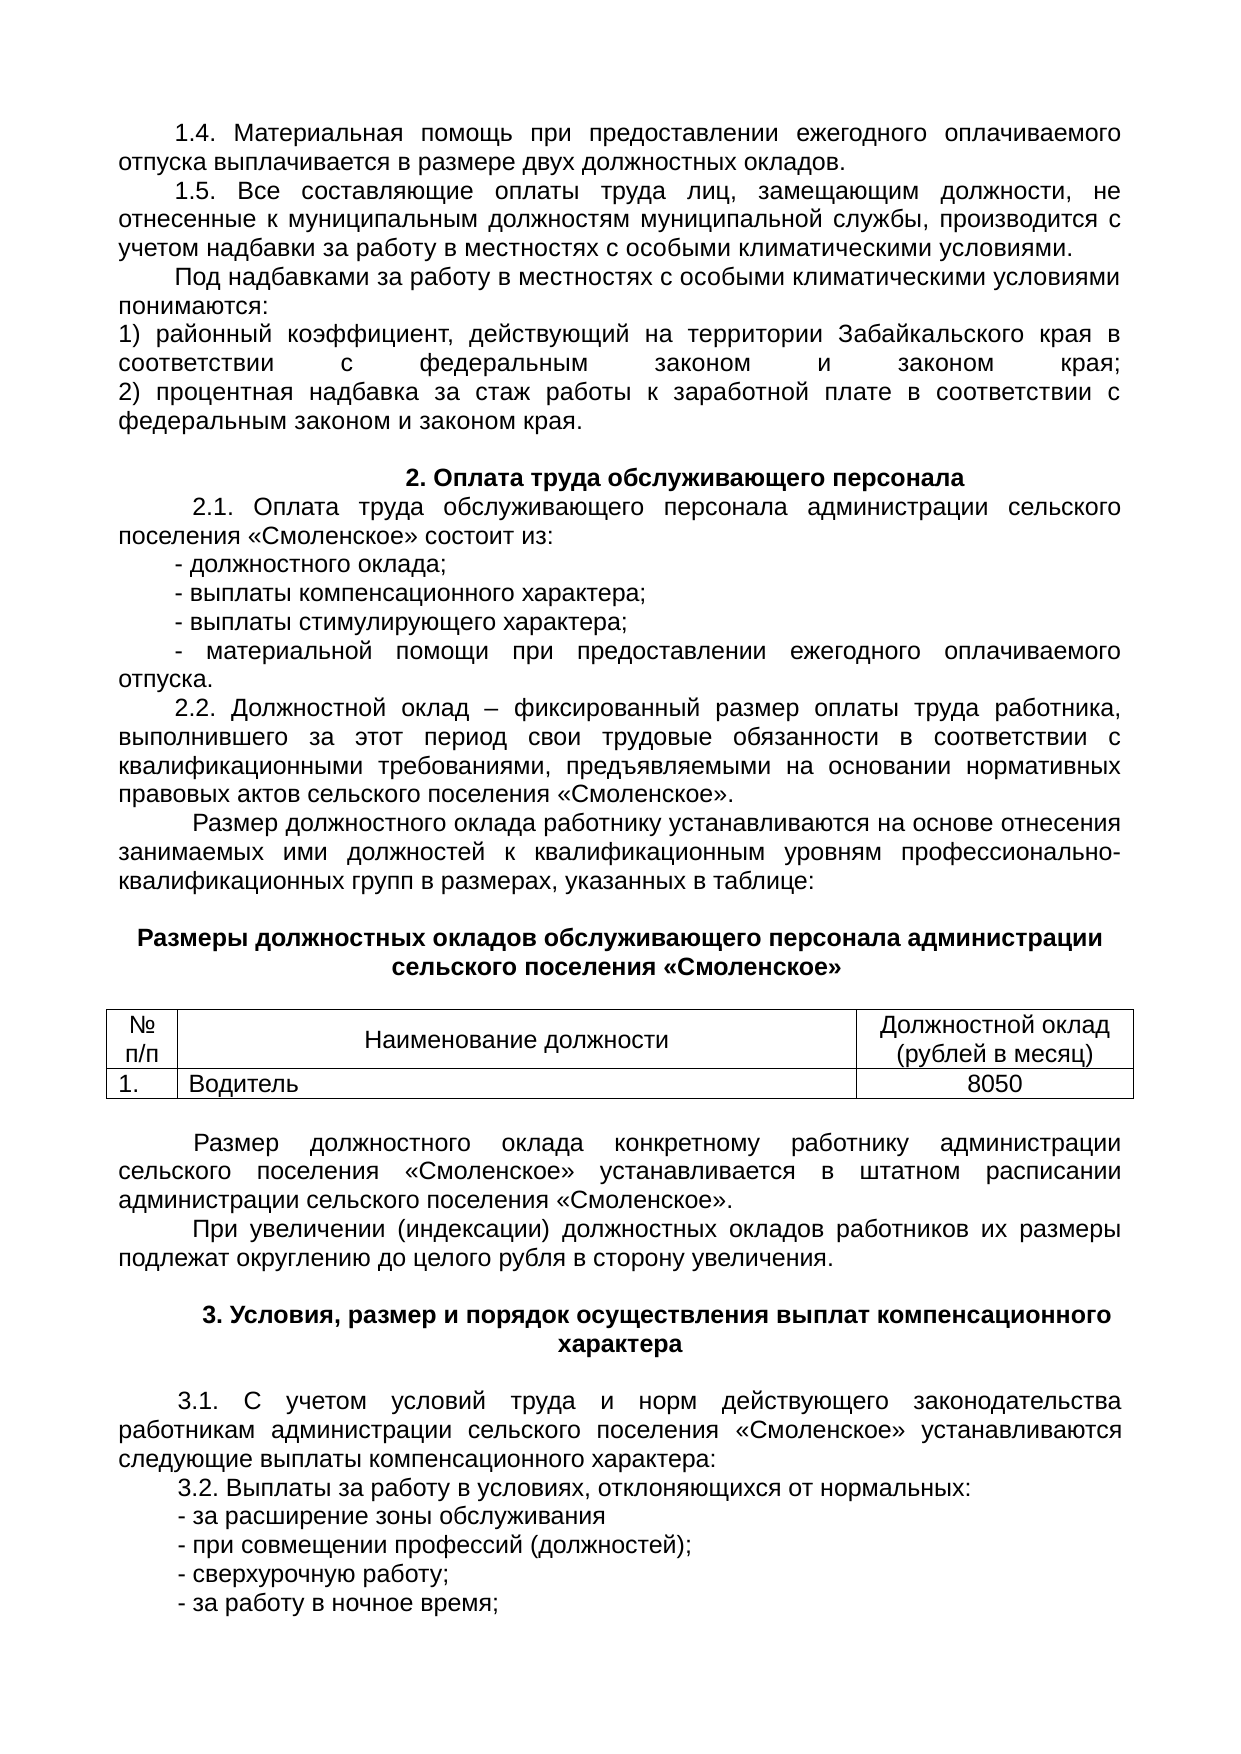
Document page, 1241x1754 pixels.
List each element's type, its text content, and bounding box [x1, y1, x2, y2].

text - материальной помощи при предоставлении ежегодного оплачиваемого отпуска. [118, 636, 1122, 693]
text - за работу в ночное время; [118, 1587, 1122, 1616]
text 2.1. Оплата труда обслуживающего персонала администрации сельского поселения «Смоленское» состоит из: [118, 492, 1122, 549]
table_cell 8050 [857, 1069, 1133, 1098]
text - должностного оклада; [118, 549, 1122, 578]
text - за расширение зоны обслуживания [118, 1501, 1122, 1530]
text - выплаты компенсационного характера; [118, 578, 1122, 607]
text 1.4. Материальная помощь при предоставлении ежегодного оплачиваемого отпуска выплачивается в размере двух должностных окладов. [118, 118, 1122, 176]
subtitle 3. Условия, размер и порядок осуществления выплат компенсационного характера [118, 1300, 1122, 1357]
text 1.5. Все составляющие оплаты труда лиц, замещающим должности, не отнесенные к муниципальным должностям муниципальной службы, производится с учетом надбавки за работу в местностях с особыми климатическими условиями. [118, 176, 1122, 262]
text - при совмещении профессий (должностей); [118, 1530, 1122, 1559]
text Размер должностного оклада работнику устанавливаются на основе отнесения занимаемых ими должностей к квалификационным уровням профессионально-квалификационных групп в размерах, указанных в таблице: [118, 808, 1122, 894]
text 3.1. С учетом условий труда и норм действующего законодательства работникам администрации сельского поселения «Смоленское» устанавливаются следующие выплаты компенсационного характера: [118, 1386, 1122, 1472]
text При увеличении (индексации) должностных окладов работников их размеры подлежат округлению до целого рубля в сторону увеличения. [118, 1214, 1122, 1271]
text 3.2. Выплаты за работу в условиях, отклоняющихся от нормальных: [118, 1472, 1122, 1501]
text 2.2. Должностной оклад – фиксированный размер оплаты труда работника, выполнившего за этот период свои трудовые обязанности в соответствии с квалификационными требованиями, предъявляемыми на основании нормативных правовых актов сельского поселения «Смоленское». [118, 693, 1122, 808]
text Под надбавками за работу в местностях с особыми климатическими условиями понимаются: 1) районный коэффициент, действующий на территории Забайкальского края в соответствии с федеральным законом и законом края; 2) процентная надбавка за стаж работы к заработной плате в соответствии с федеральным законом и законом края. [118, 262, 1122, 434]
table_cell 1. [107, 1069, 177, 1098]
text Размер должностного оклада конкретному работнику администрации сельского поселения «Смоленское» устанавливается в штатном расписании администрации сельского поселения «Смоленское». [118, 1127, 1122, 1214]
table_header № п/п [107, 1010, 177, 1068]
text - выплаты стимулирующего характера; [118, 607, 1122, 636]
text 2. Оплата труда обслуживающего персонала [174, 463, 1122, 492]
text Размеры должностных окладов обслуживающего персонала администрации сельского поселения «Смоленское» [118, 923, 1122, 981]
table_header Должностной оклад (рублей в месяц) [857, 1010, 1133, 1068]
text - сверхурочную работу; [118, 1559, 1122, 1587]
table_header Наименование должности [178, 1010, 856, 1068]
table_cell Водитель [178, 1069, 856, 1098]
